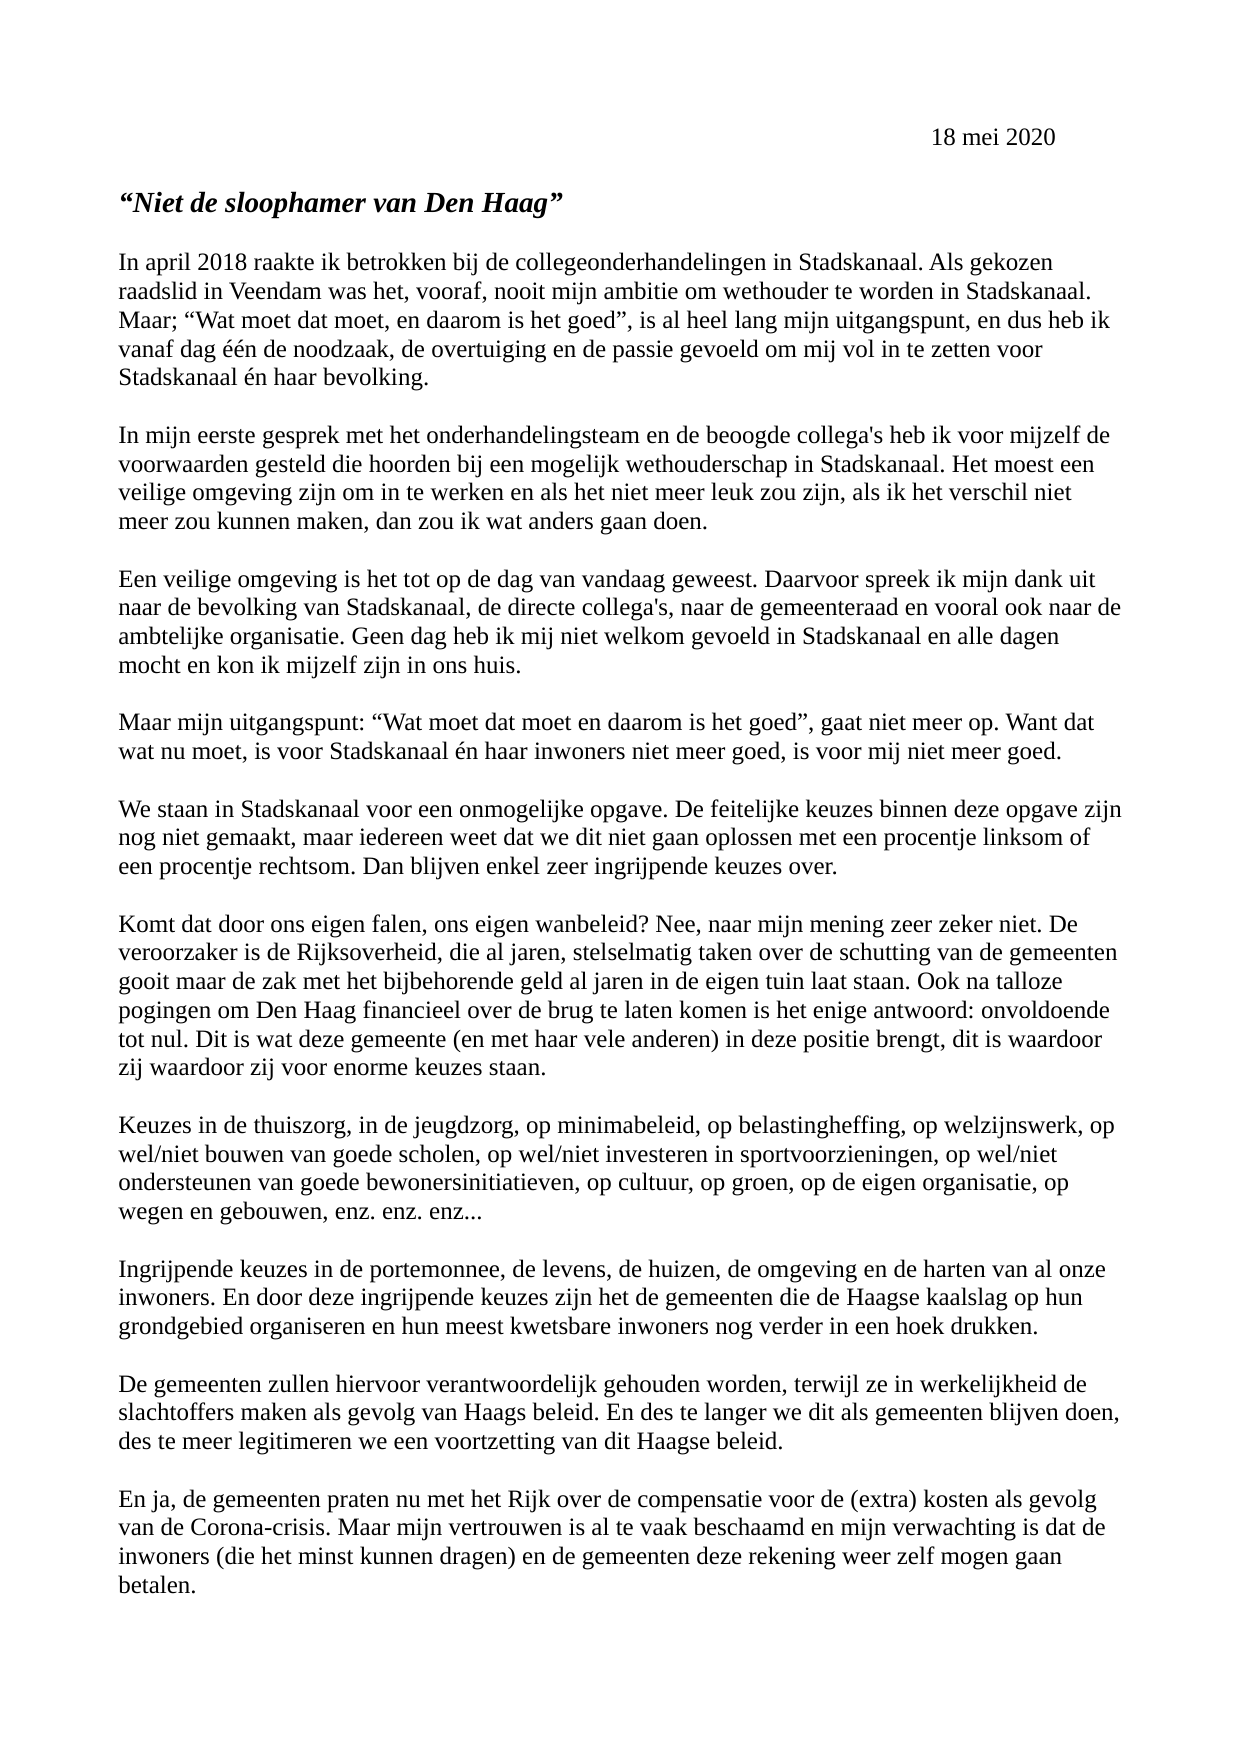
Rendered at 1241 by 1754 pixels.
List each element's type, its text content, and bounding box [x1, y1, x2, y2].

text De gemeenten zullen hiervoor verantwoordelijk gehouden worden, terwijl ze in werkelijkheid de slachtoffers maken als gevolg van Haags beleid. En des te langer we dit als gemeenten blijven doen, des te meer legitimeren we een voortzetting van dit Haagse beleid. [118, 1369, 1122, 1455]
text Een veilige omgeving is het tot op de dag van vandaag geweest. Daarvoor spreek ik mijn dank uit naar de bevolking van Stadskanaal, de directe collega's, naar de gemeenteraad en vooral ook naar de ambtelijke organisatie. Geen dag heb ik mij niet welkom gevoeld in Stadskanaal en alle dagen mocht en kon ik mijzelf zijn in ons huis. [118, 564, 1122, 679]
text Maar mijn uitgangspunt: “Wat moet dat moet en daarom is het goed”, gaat niet meer op. Want dat wat nu moet, is voor Stadskanaal én haar inwoners niet meer goed, is voor mij niet meer goed. [118, 707, 1122, 765]
text Ingrijpende keuzes in de portemonnee, de levens, de huizen, de omgeving en de harten van al onze inwoners. En door deze ingrijpende keuzes zijn het de gemeenten die de Haagse kaalslag op hun grondgebied organiseren en hun meest kwetsbare inwoners nog verder in een hoek drukken. [118, 1254, 1122, 1340]
text We staan in Stadskanaal voor een onmogelijke opgave. De feitelijke keuzes binnen deze opgave zijn nog niet gemaakt, maar iedereen weet dat we dit niet gaan oplossen met een procentje linksom of een procentje rechtsom. Dan blijven enkel zeer ingrijpende keuzes over. [118, 794, 1122, 880]
text Komt dat door ons eigen falen, ons eigen wanbeleid? Nee, naar mijn mening zeer zeker niet. De veroorzaker is de Rijksoverheid, die al jaren, stelselmatig taken over de schutting van de gemeenten gooit maar de zak met het bijbehorende geld al jaren in de eigen tuin laat staan. Ook na talloze pogingen om Den Haag financieel over de brug te laten komen is het enige antwoord: onvoldoende tot nul. Dit is wat deze gemeente (en met haar vele anderen) in deze positie brengt, dit is waardoor zij waardoor zij voor enorme keuzes staan. [118, 909, 1122, 1081]
text Keuzes in de thuiszorg, in de jeugdzorg, op minimabeleid, op belastingheffing, op welzijnswerk, op wel/niet bouwen van goede scholen, op wel/niet investeren in sportvoorzieningen, op wel/niet ondersteunen van goede bewonersinitiatieven, op cultuur, op groen, op de eigen organisatie, op wegen en gebouwen, enz. enz. enz... [118, 1110, 1122, 1225]
text In mijn eerste gesprek met het onderhandelingsteam en de beoogde collega's heb ik voor mijzelf de voorwaarden gesteld die hoorden bij een mogelijk wethouderschap in Stadskanaal. Het moest een veilige omgeving zijn om in te werken en als het niet meer leuk zou zijn, als ik het verschil niet meer zou kunnen maken, dan zou ik wat anders gaan doen. [118, 420, 1122, 535]
text 18 mei 2020 [118, 118, 1122, 152]
text “Niet de sloophamer van Den Haag” [118, 185, 1122, 219]
text In april 2018 raakte ik betrokken bij de collegeonderhandelingen in Stadskanaal. Als gekozen raadslid in Veendam was het, vooraf, nooit mijn ambitie om wethouder te worden in Stadskanaal. Maar; “Wat moet dat moet, en daarom is het goed”, is al heel lang mijn uitgangspunt, en dus heb ik vanaf dag één de noodzaak, de overtuiging en de passie gevoeld om mij vol in te zetten voor Stadskanaal én haar bevolking. [118, 247, 1122, 391]
text En ja, de gemeenten praten nu met het Rijk over de compensatie voor de (extra) kosten als gevolg van de Corona-crisis. Maar mijn vertrouwen is al te vaak beschaamd en mijn verwachting is dat de inwoners (die het minst kunnen dragen) en de gemeenten deze rekening weer zelf mogen gaan betalen. [118, 1484, 1122, 1599]
